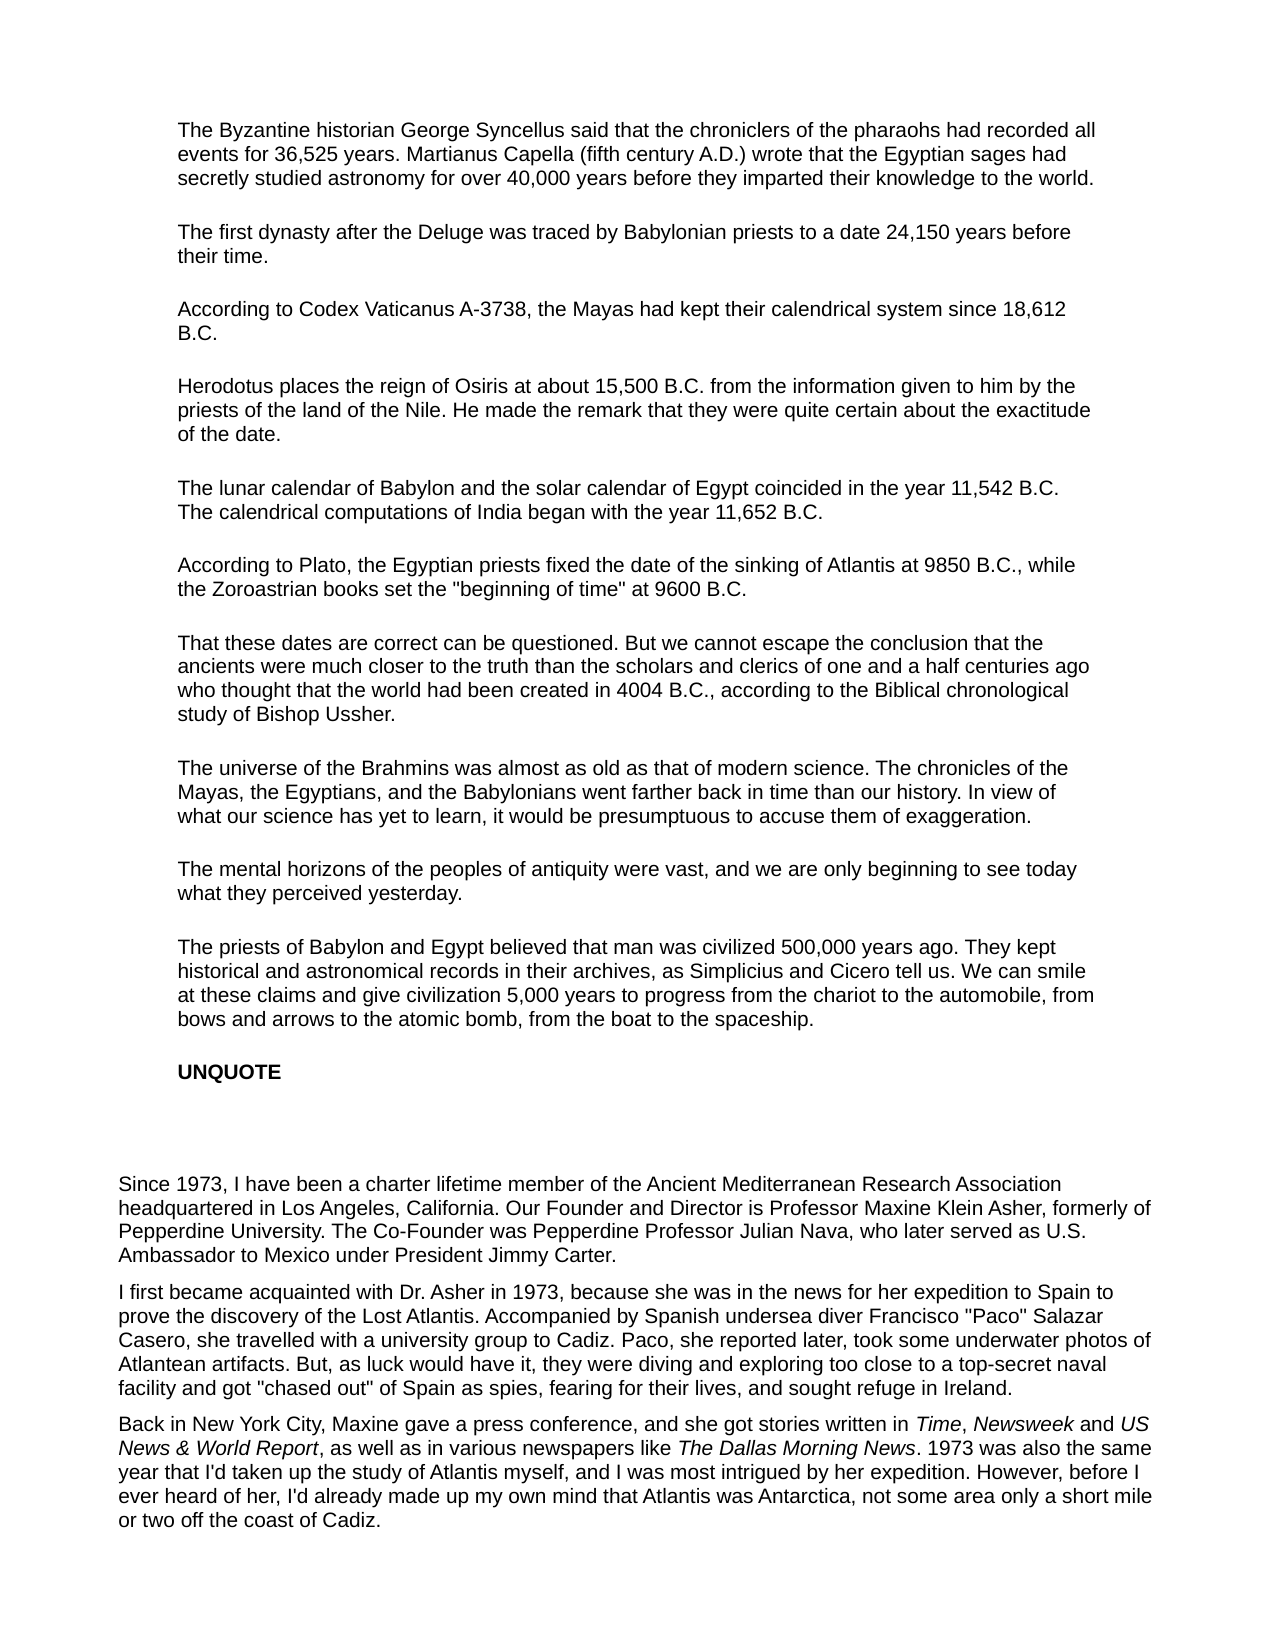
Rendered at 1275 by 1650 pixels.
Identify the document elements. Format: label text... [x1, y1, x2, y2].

text The first dynasty after the Deluge was traced by Babylonian priests to a date 24,150 years before their time. [177, 219, 1098, 267]
text The universe of the Brahmins was almost as old as that of modern science. The chronicles of the Mayas, the Egyptians, and the Babylonians went farther back in time than our history. In view of what our science has yet to learn, it would be presumptuous to accuse them of exaggeration. [177, 756, 1098, 828]
text That these dates are correct can be questioned. But we cannot escape the conclusion that the ancients were much closer to the truth than the scholars and clerics of one and a half centuries ago who thought that the world had been created in 4004 B.C., according to the Biblical chronological study of Bishop Ussher. [177, 630, 1098, 726]
text UNQUOTE [177, 1060, 1098, 1084]
text According to Plato, the Egyptian priests fixed the date of the sinking of Atlantis at 9850 B.C., while the Zoroastrian books set the "beginning of time" at 9600 B.C. [177, 553, 1098, 601]
text The lunar calendar of Babylon and the solar calendar of Egypt coincided in the year 11,542 B.C. The calendrical computations of India began with the year 11,652 B.C. [177, 476, 1098, 523]
text Since 1973, I have been a charter lifetime member of the Ancient Mediterranean Research Association headquartered in Los Angeles, California. Our Founder and Director is Professor Maxine Klein Asher, formerly of Pepperdine University. The Co-Founder was Pepperdine Professor Julian Nava, who later served as U.S. Ambassador to Mexico under President Jimmy Carter. [118, 1171, 1157, 1267]
text The Byzantine historian George Syncellus said that the chroniclers of the pharaohs had recorded all events for 36,525 years. Martianus Capella (fifth century A.D.) wrote that the Egyptian sages had secretly studied astronomy for over 40,000 years before they imparted their knowledge to the world. [177, 118, 1098, 190]
text The mental horizons of the peoples of antiquity were vast, and we are only beginning to see today what they perceived yesterday. [177, 857, 1098, 905]
text According to Codex Vaticanus A-3738, the Mayas had kept their calendrical system since 18,612 B.C. [177, 297, 1098, 345]
text I first became acquainted with Dr. Asher in 1973, because she was in the news for her expedition to Spain to prove the discovery of the Lost Atlantis. Accompanied by Spanish undersea diver Francisco "Paco" Salazar Casero, she travelled with a university group to Cadiz. Paco, she reported later, took some underwater photos of Atlantean artifacts. But, as luck would have it, they were diving and exploring too close to a top-secret naval facility and got "chased out" of Spain as spies, fearing for their lives, and sought refuge in Ireland. [118, 1280, 1157, 1399]
text Back in New York City, Maxine gave a press conference, and she got stories written in Time, Newsweek and US News & World Report, as well as in various newspapers like The Dallas Morning News. 1973 was also the same year that I'd taken up the study of Atlantis myself, and I was most intrigued by her expedition. However, before I ever heard of her, I'd already made up my own mind that Atlantis was Antarctica, not some area only a short mile or two off the coast of Cadiz. [118, 1412, 1157, 1532]
text The priests of Babylon and Egypt believed that man was civilized 500,000 years ago. They kept historical and astronomical records in their archives, as Simplicius and Cicero tell us. We can smile at these claims and give civilization 5,000 years to progress from the chariot to the automobile, from bows and arrows to the atomic bomb, from the boat to the spaceship. [177, 934, 1098, 1030]
text Herodotus places the reign of Osiris at about 15,500 B.C. from the information given to him by the priests of the land of the Nile. He made the remark that they were quite certain about the exactitude of the date. [177, 374, 1098, 446]
